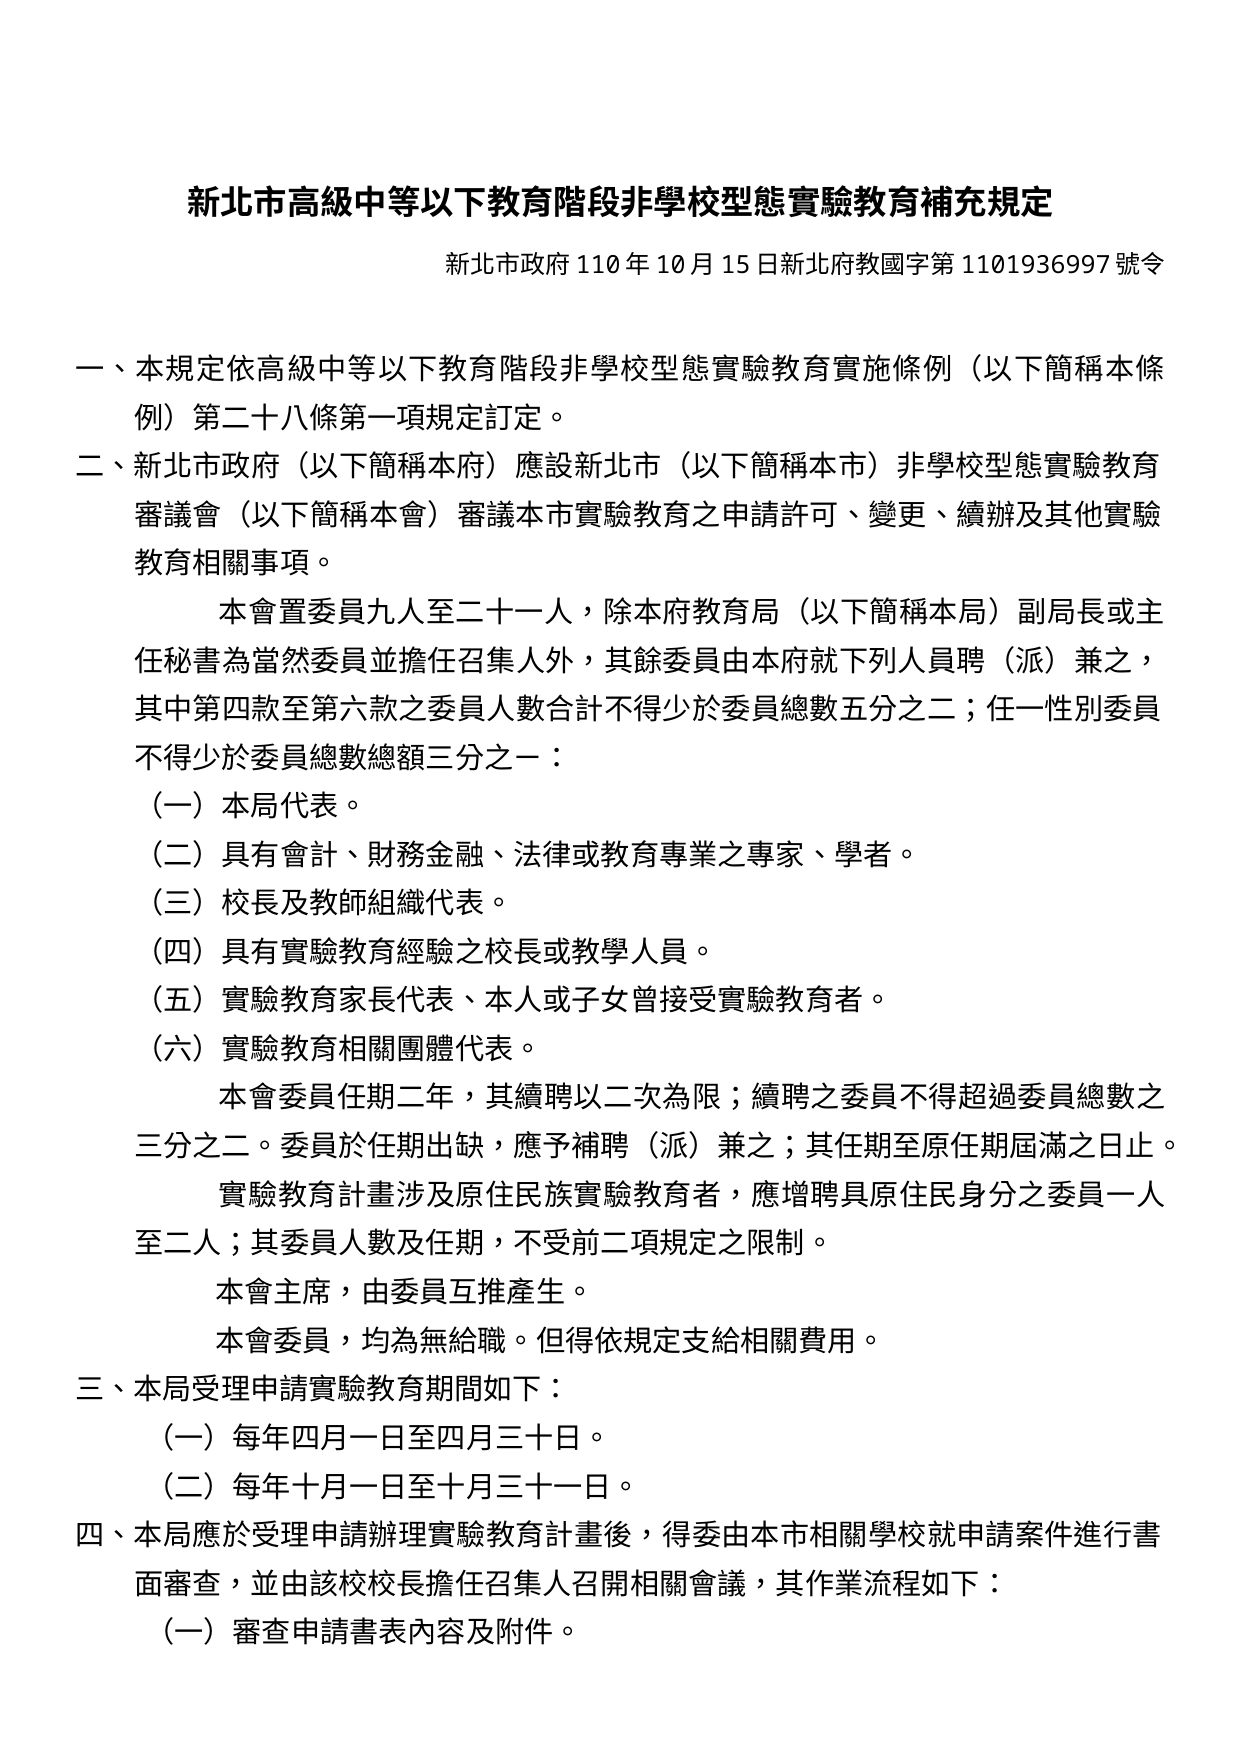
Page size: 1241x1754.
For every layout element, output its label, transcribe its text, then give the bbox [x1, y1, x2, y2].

text （三）校長及教師組織代表。 [134, 880, 1165, 922]
text 本會主席，由委員互推產生。 [75, 1268, 1165, 1311]
text 新北市政府110年10月15日新北府教國字第1101936997號令 [75, 221, 1165, 283]
text 一、本規定依高級中等以下教育階段非學校型態實驗教育實施條例（以下簡稱本條例）第二十八條第一項規定訂定。 [75, 346, 1165, 437]
text 本會委員，均為無給職。但得依規定支給相關費用。 [75, 1317, 1165, 1359]
text （二）每年十月一日至十月三十一日。 [75, 1463, 1165, 1506]
text （四）具有實驗教育經驗之校長或教學人員。 [134, 928, 1165, 971]
text 本會委員任期二年，其續聘以二次為限；續聘之委員不得超過委員總數之三分之二。委員於任期出缺，應予補聘（派）兼之；其任期至原任期屆滿之日止。 [75, 1074, 1165, 1165]
text （一）審查申請書表內容及附件。 [75, 1609, 1165, 1651]
text （六）實驗教育相關團體代表。 [134, 1025, 1165, 1068]
text 三、本局受理申請實驗教育期間如下： [75, 1366, 1165, 1408]
text （一）本局代表。 [134, 783, 1165, 825]
text （五）實驗教育家長代表、本人或子女曾接受實驗教育者。 [134, 977, 1165, 1019]
text 實驗教育計畫涉及原住民族實驗教育者，應增聘具原住民身分之委員一人至二人；其委員人數及任期，不受前二項規定之限制。 [75, 1171, 1165, 1262]
text （一）每年四月一日至四月三十日。 [75, 1414, 1165, 1457]
text 本會置委員九人至二十一人，除本府教育局（以下簡稱本局）副局長或主任秘書為當然委員並擔任召集人外，其餘委員由本府就下列人員聘（派）兼之，其中第四款至第六款之委員人數合計不得少於委員總數五分之二；任一性別委員不得少於委員總數總額三分之ㄧ： [75, 588, 1165, 776]
text 二、新北市政府（以下簡稱本府）應設新北市（以下簡稱本市）非學校型態實驗教育審議會（以下簡稱本會）審議本市實驗教育之申請許可、變更、續辦及其他實驗教育相關事項。 [75, 443, 1165, 582]
text 四、本局應於受理申請辦理實驗教育計畫後，得委由本市相關學校就申請案件進行書面審查，並由該校校長擔任召集人召開相關會議，其作業流程如下： [75, 1512, 1165, 1603]
text 新北市高級中等以下教育階段非學校型態實驗教育補充規定 [75, 158, 1165, 221]
text （二）具有會計、財務金融、法律或教育專業之專家、學者。 [134, 831, 1165, 873]
